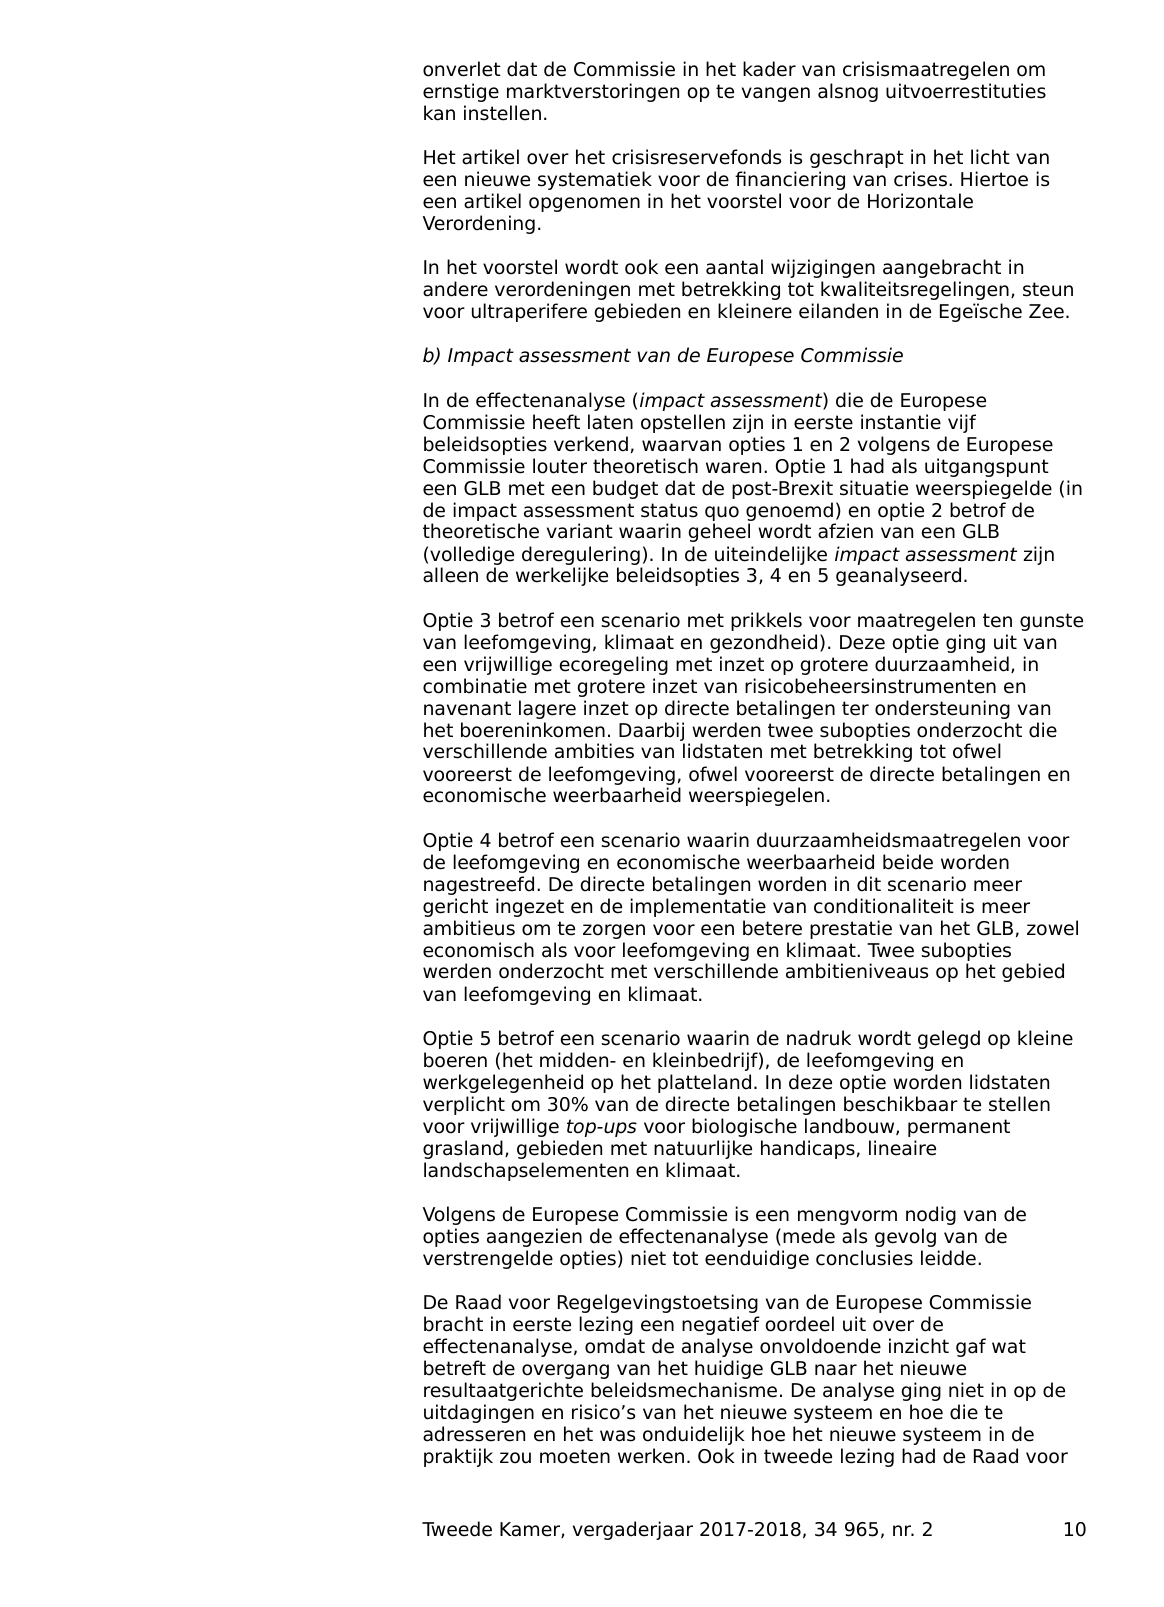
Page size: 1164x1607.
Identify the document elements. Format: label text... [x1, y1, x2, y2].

text Volgens de Europese Commissie is een mengvorm nodig van de opties aangezien de effectenanalyse (mede als gevolg van de verstrengelde opties) niet tot eenduidige conclusies leidde. [422, 1204, 1087, 1269]
text In de effectenanalyse (impact assessment) die de Europese Commissie heeft laten opstellen zijn in eerste instantie vijf beleidsopties verkend, waarvan opties 1 en 2 volgens de Europese Commissie louter theoretisch waren. Optie 1 had als uitgangspunt een GLB met een budget dat de post-Brexit situatie weerspiegelde (in de impact assessment status quo genoemd) en optie 2 betrof de theoretische variant waarin geheel wordt afzien van een GLB (volledige deregulering). In de uiteindelijke impact assessment zijn alleen de werkelijke beleidsopties 3, 4 en 5 geanalyseerd. [422, 389, 1087, 587]
text Optie 5 betrof een scenario waarin de nadruk wordt gelegd op kleine boeren (het midden- en kleinbedrijf), de leefomgeving en werkgelegenheid op het platteland. In deze optie worden lidstaten verplicht om 30% van de directe betalingen beschikbaar te stellen voor vrijwillige top-ups voor biologische landbouw, permanent grasland, gebieden met natuurlijke handicaps, lineaire landschapselementen en klimaat. [422, 1028, 1087, 1181]
subtitle b) Impact assessment van de Europese Commissie [422, 345, 1087, 367]
text Het artikel over het crisisreservefonds is geschrapt in het licht van een nieuwe systematiek voor de financiering van crises. Hiertoe is een artikel opgenomen in het voorstel voor de Horizontale Verordening. [422, 147, 1087, 235]
text Optie 3 betrof een scenario met prikkels voor maatregelen ten gunste van leefomgeving, klimaat en gezondheid). Deze optie ging uit van een vrijwillige ecoregeling met inzet op grotere duurzaamheid, in combinatie met grotere inzet van risicobeheersinstrumenten en navenant lagere inzet op directe betalingen ter ondersteuning van het boereninkomen. Daarbij werden twee subopties onderzocht die verschillende ambities van lidstaten met betrekking tot ofwel vooreerst de leefomgeving, ofwel vooreerst de directe betalingen en economische weerbaarheid weerspiegelen. [422, 609, 1087, 807]
text Optie 4 betrof een scenario waarin duurzaamheidsmaatregelen voor de leefomgeving en economische weerbaarheid beide worden nagestreefd. De directe betalingen worden in dit scenario meer gericht ingezet en de implementatie van conditionaliteit is meer ambitieus om te zorgen voor een betere prestatie van het GLB, zowel economisch als voor leefomgeving en klimaat. Twee subopties werden onderzocht met verschillende ambitieniveaus op het gebied van leefomgeving en klimaat. [422, 829, 1087, 1005]
text In het voorstel wordt ook een aantal wijzigingen aangebracht in andere verordeningen met betrekking tot kwaliteitsregelingen, steun voor ultraperifere gebieden en kleinere eilanden in de Egeïsche Zee. [422, 257, 1087, 323]
text De Raad voor Regelgevingstoetsing van de Europese Commissie bracht in eerste lezing een negatief oordeel uit over de effectenanalyse, omdat de analyse onvoldoende inzicht gaf wat betreft de overgang van het huidige GLB naar het nieuwe resultaatgerichte beleidsmechanisme. De analyse ging niet in op de uitdagingen en risico’s van het nieuwe systeem en hoe die te adresseren en het was onduidelijk hoe het nieuwe systeem in de praktijk zou moeten werken. Ook in tweede lezing had de Raad voor [422, 1292, 1087, 1468]
text onverlet dat de Commissie in het kader van crisismaatregelen om ernstige marktverstoringen op te vangen alsnog uitvoerrestituties kan instellen. [422, 59, 1087, 125]
